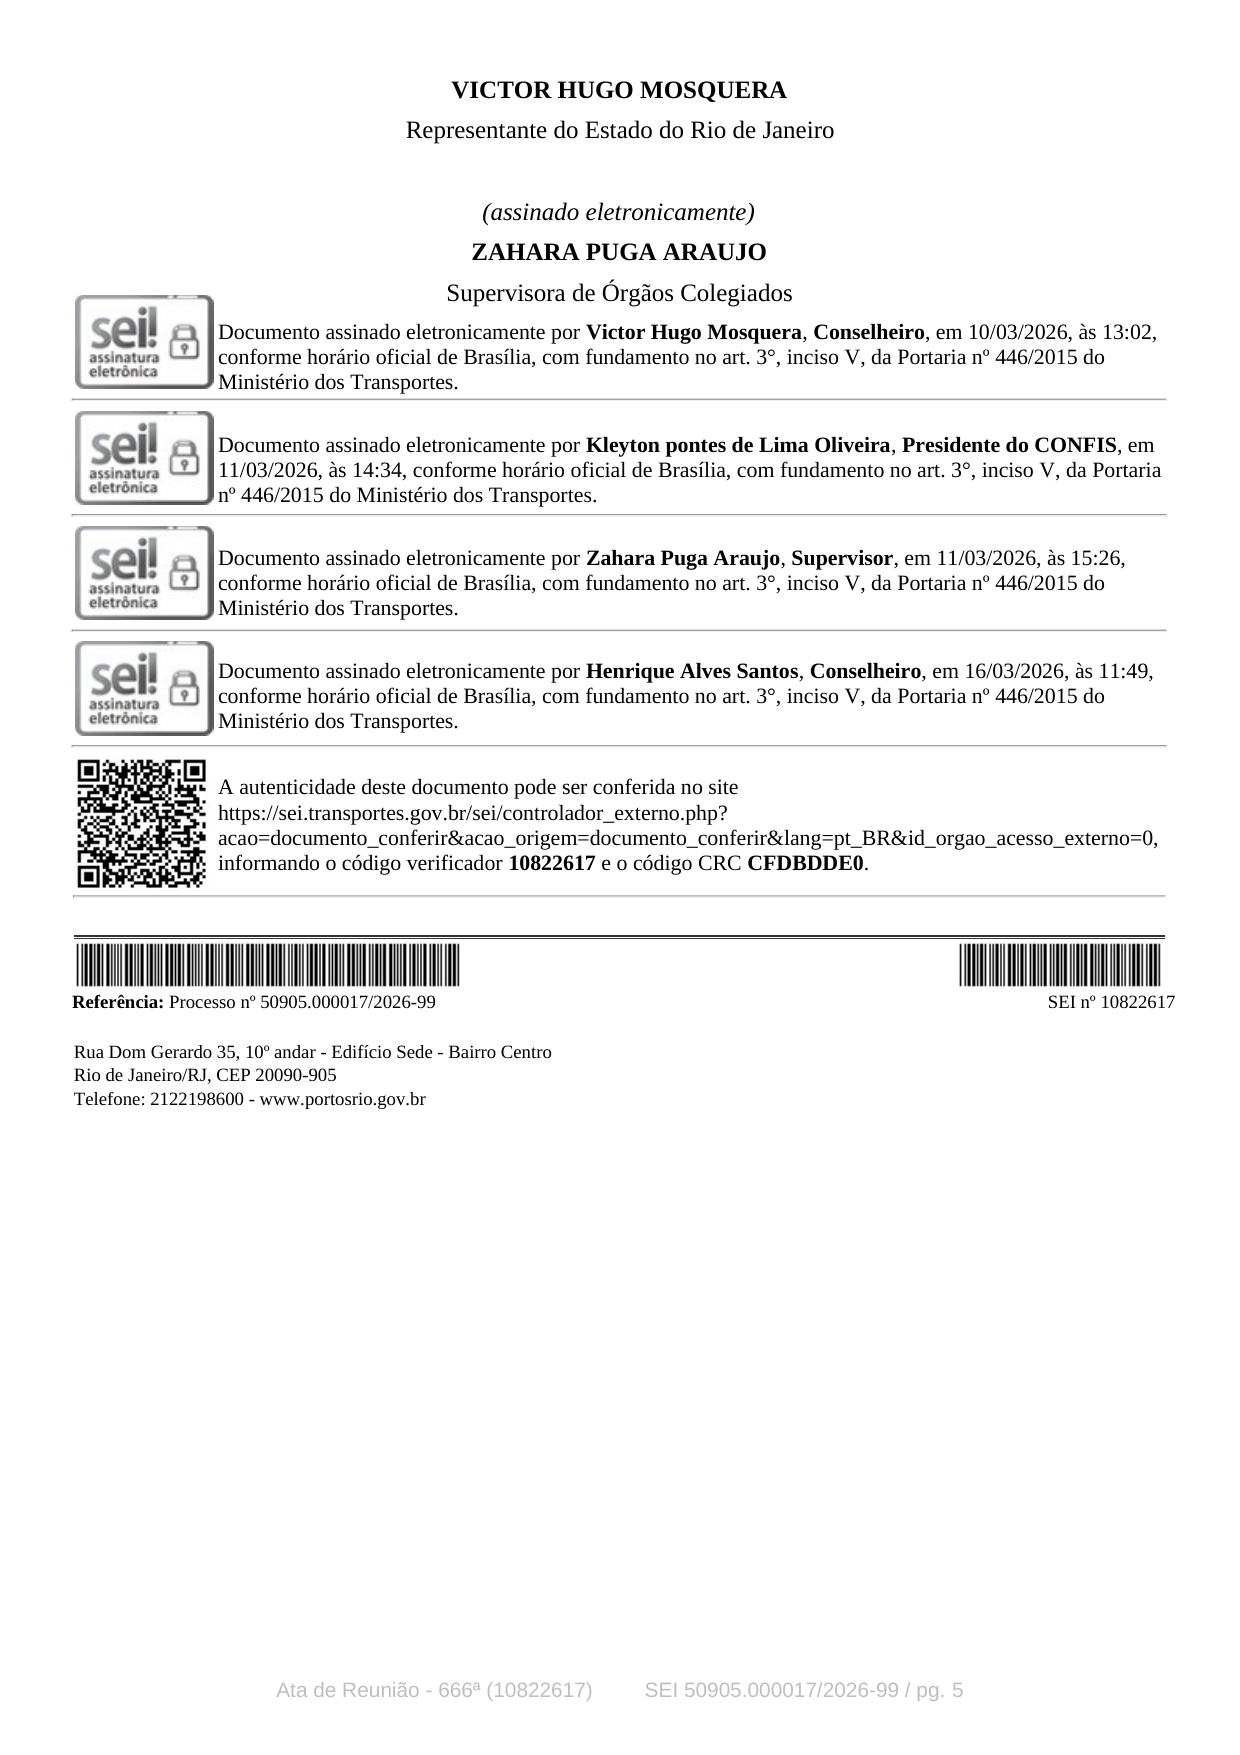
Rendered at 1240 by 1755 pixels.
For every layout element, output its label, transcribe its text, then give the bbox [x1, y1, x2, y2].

text ZAHARA PUGA ARAUJO [72, 237, 1167, 266]
text Documento assinado eletronicamente por Henrique Alves Santos, Conselheiro, em 16/03/2026, às 11:49, conforme horário oficial de Brasília, com fundamento no art. 3°, inciso V, da Portaria nº 446/2015 do Ministério dos Transportes. [218, 658, 1175, 733]
text Rua Dom Gerardo 35, 10º andar - Edifício Sede - Bairro Centro [74, 1041, 1175, 1062]
text Supervisora de Órgãos Colegiados [311, 278, 928, 307]
text (assinado eletronicamente) [72, 197, 1167, 226]
text Representante do Estado do Rio de Janeiro [311, 116, 929, 144]
text Documento assinado eletronicamente por Victor Hugo Mosquera, Conselheiro, em 10/03/2026, às 13:02, conforme horário oficial de Brasília, com fundamento no art. 3°, inciso V, da Portaria nº 446/2015 do Ministério dos Transportes. [218, 319, 1175, 394]
text acao=documento_conferir&acao_origem=documento_conferir&lang=pt_BR&id_orgao_acesso_externo=0, informando o código verificador 10822617 e o código CRC CFDBDDE0. [218, 825, 1175, 875]
text Documento assinado eletronicamente por Zahara Puga Araujo, Supervisor, em 11/03/2026, às 15:26, conforme horário oficial de Brasília, com fundamento no art. 3°, inciso V, da Portaria nº 446/2015 do Ministério dos Transportes. [218, 545, 1175, 620]
text Referência: Processo nº 50905.000017/2026-99 SEI nº 10822617 [72, 991, 1175, 1012]
text Rio de Janeiro/RJ, CEP 20090-905 [74, 1064, 1175, 1086]
text VICTOR HUGO MOSQUERA [72, 75, 1167, 104]
text Telefone: 2122198600 - www.portosrio.gov.br [74, 1088, 1175, 1110]
text Documento assinado eletronicamente por Kleyton pontes de Lima Oliveira, Presidente do CONFIS, em 11/03/2026, às 14:34, conforme horário oficial de Brasília, com fundamento no art. 3°, inciso V, da Portaria nº 446/2015 do Ministério dos Transportes. [218, 432, 1175, 507]
text A autenticidade deste documento pode ser conferida no site https://sei.transportes.gov.br/sei/controlador_externo.php? [218, 774, 1175, 825]
